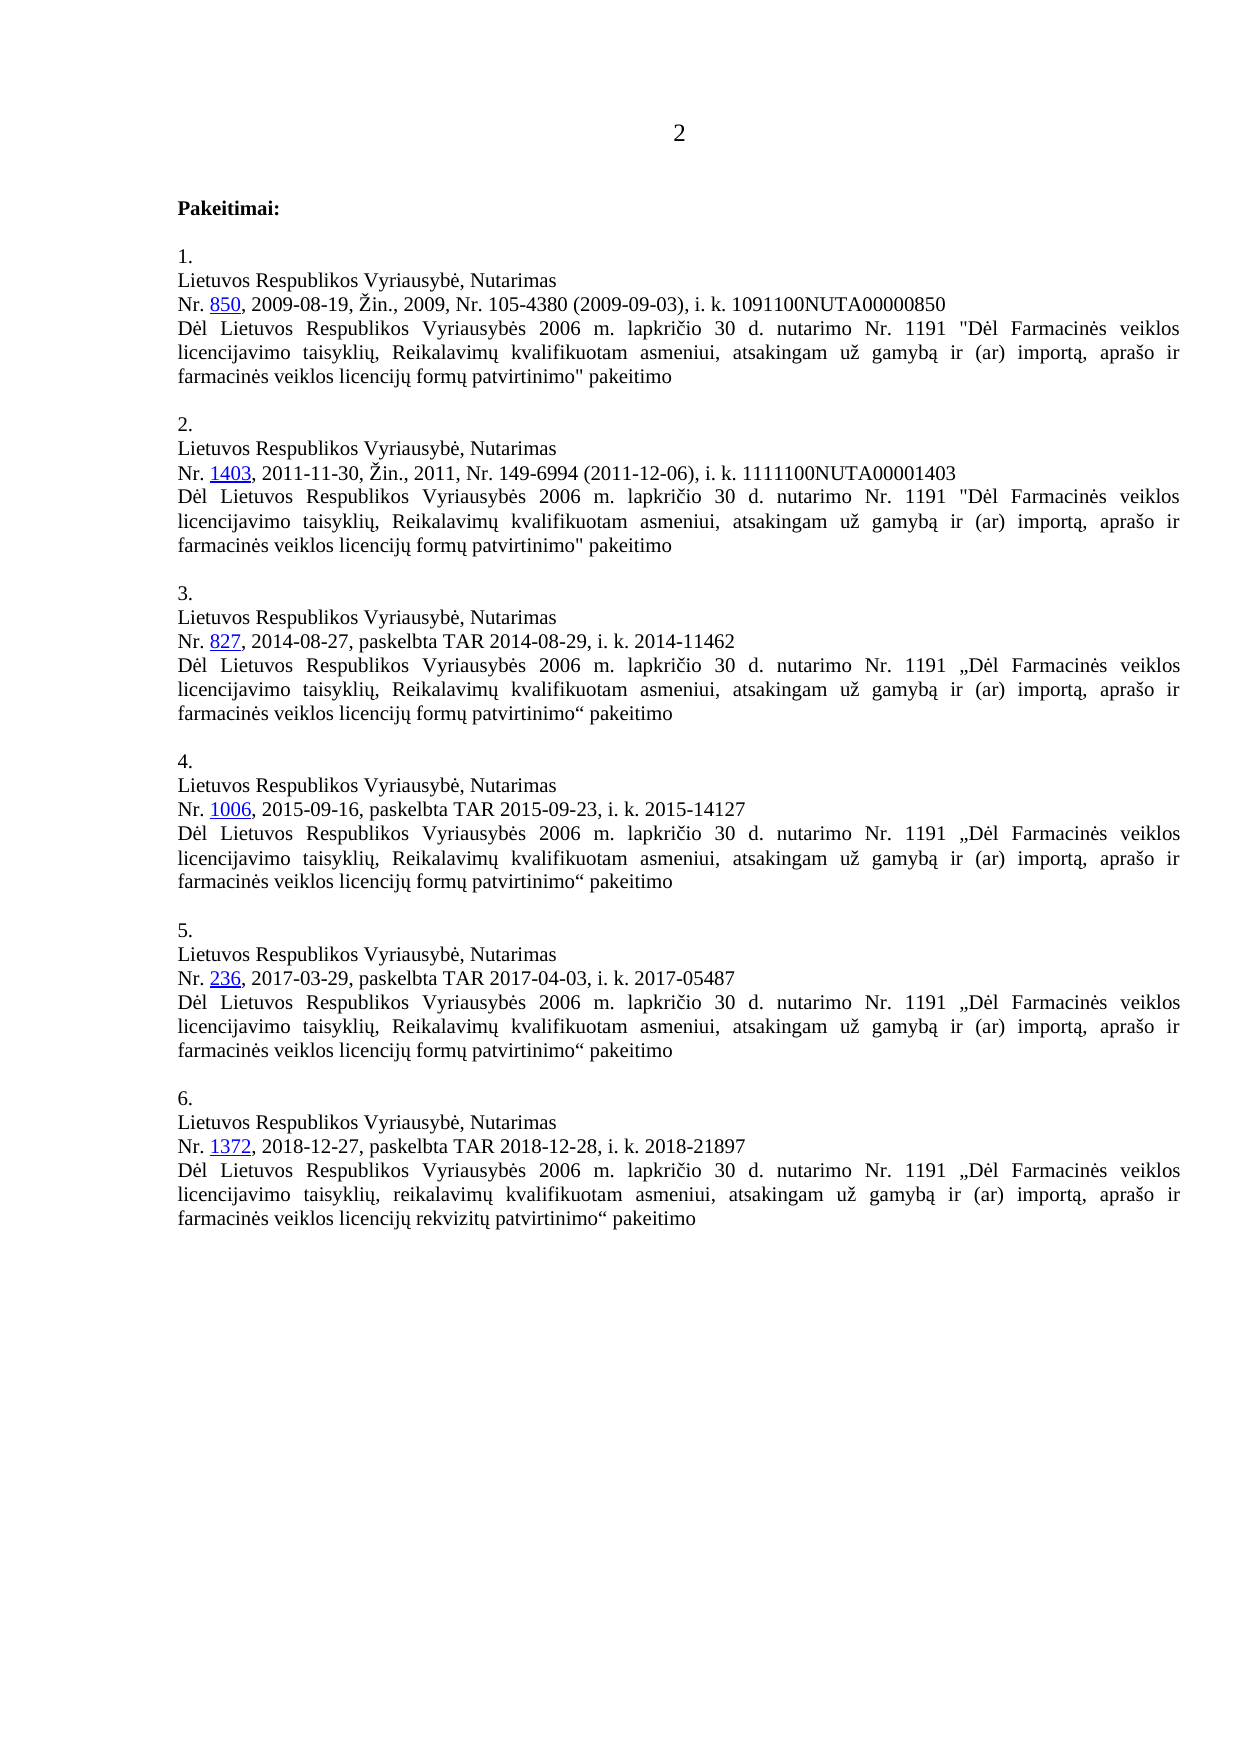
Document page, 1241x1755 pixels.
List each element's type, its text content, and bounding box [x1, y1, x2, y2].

text Nr. 1006, 2015-09-16, paskelbta TAR 2015-09-23, i. k. 2015-14127 [177, 797, 1181, 821]
text 5. [177, 918, 1181, 942]
text Dėl Lietuvos Respublikos Vyriausybės 2006 m. lapkričio 30 d. nutarimo Nr. 1191 „Dėl Farmacinės veiklos licencijavimo taisyklių, Reikalavimų kvalifikuotam asmeniui, atsakingam už gamybą ir (ar) importą, aprašo ir farmacinės veiklos licencijų formų patvirtinimo“ pakeitimo [177, 653, 1181, 725]
text 1. [177, 244, 1181, 268]
text Nr. 1403, 2011-11-30, Žin., 2011, Nr. 149-6994 (2011-12-06), i. k. 1111100NUTA00001403 [177, 460, 1181, 484]
text Dėl Lietuvos Respublikos Vyriausybės 2006 m. lapkričio 30 d. nutarimo Nr. 1191 „Dėl Farmacinės veiklos licencijavimo taisyklių, Reikalavimų kvalifikuotam asmeniui, atsakingam už gamybą ir (ar) importą, aprašo ir farmacinės veiklos licencijų formų patvirtinimo“ pakeitimo [177, 821, 1181, 893]
text Lietuvos Respublikos Vyriausybė, Nutarimas [177, 1110, 1181, 1134]
text 3. [177, 581, 1181, 605]
text Lietuvos Respublikos Vyriausybė, Nutarimas [177, 605, 1181, 629]
text Nr. 827, 2014-08-27, paskelbta TAR 2014-08-29, i. k. 2014-11462 [177, 629, 1181, 653]
text Dėl Lietuvos Respublikos Vyriausybės 2006 m. lapkričio 30 d. nutarimo Nr. 1191 „Dėl Farmacinės veiklos licencijavimo taisyklių, Reikalavimų kvalifikuotam asmeniui, atsakingam už gamybą ir (ar) importą, aprašo ir farmacinės veiklos licencijų formų patvirtinimo“ pakeitimo [177, 990, 1181, 1062]
text 4. [177, 749, 1181, 773]
text Lietuvos Respublikos Vyriausybė, Nutarimas [177, 773, 1181, 797]
text Nr. 1372, 2018-12-27, paskelbta TAR 2018-12-28, i. k. 2018-21897 [177, 1134, 1181, 1158]
text Nr. 850, 2009-08-19, Žin., 2009, Nr. 105-4380 (2009-09-03), i. k. 1091100NUTA00000850 [177, 292, 1181, 316]
text Nr. 236, 2017-03-29, paskelbta TAR 2017-04-03, i. k. 2017-05487 [177, 966, 1181, 990]
text 2. [177, 412, 1181, 436]
text 6. [177, 1086, 1181, 1110]
text Dėl Lietuvos Respublikos Vyriausybės 2006 m. lapkričio 30 d. nutarimo Nr. 1191 "Dėl Farmacinės veiklos licencijavimo taisyklių, Reikalavimų kvalifikuotam asmeniui, atsakingam už gamybą ir (ar) importą, aprašo ir farmacinės veiklos licencijų formų patvirtinimo" pakeitimo [177, 484, 1181, 557]
text Dėl Lietuvos Respublikos Vyriausybės 2006 m. lapkričio 30 d. nutarimo Nr. 1191 "Dėl Farmacinės veiklos licencijavimo taisyklių, Reikalavimų kvalifikuotam asmeniui, atsakingam už gamybą ir (ar) importą, aprašo ir farmacinės veiklos licencijų formų patvirtinimo" pakeitimo [177, 316, 1181, 388]
text Lietuvos Respublikos Vyriausybė, Nutarimas [177, 268, 1181, 292]
text Lietuvos Respublikos Vyriausybė, Nutarimas [177, 436, 1181, 460]
text Lietuvos Respublikos Vyriausybė, Nutarimas [177, 942, 1181, 966]
text Dėl Lietuvos Respublikos Vyriausybės 2006 m. lapkričio 30 d. nutarimo Nr. 1191 „Dėl Farmacinės veiklos licencijavimo taisyklių, reikalavimų kvalifikuotam asmeniui, atsakingam už gamybą ir (ar) importą, aprašo ir farmacinės veiklos licencijų rekvizitų patvirtinimo“ pakeitimo [177, 1158, 1181, 1230]
text Pakeitimai: [177, 196, 1181, 220]
